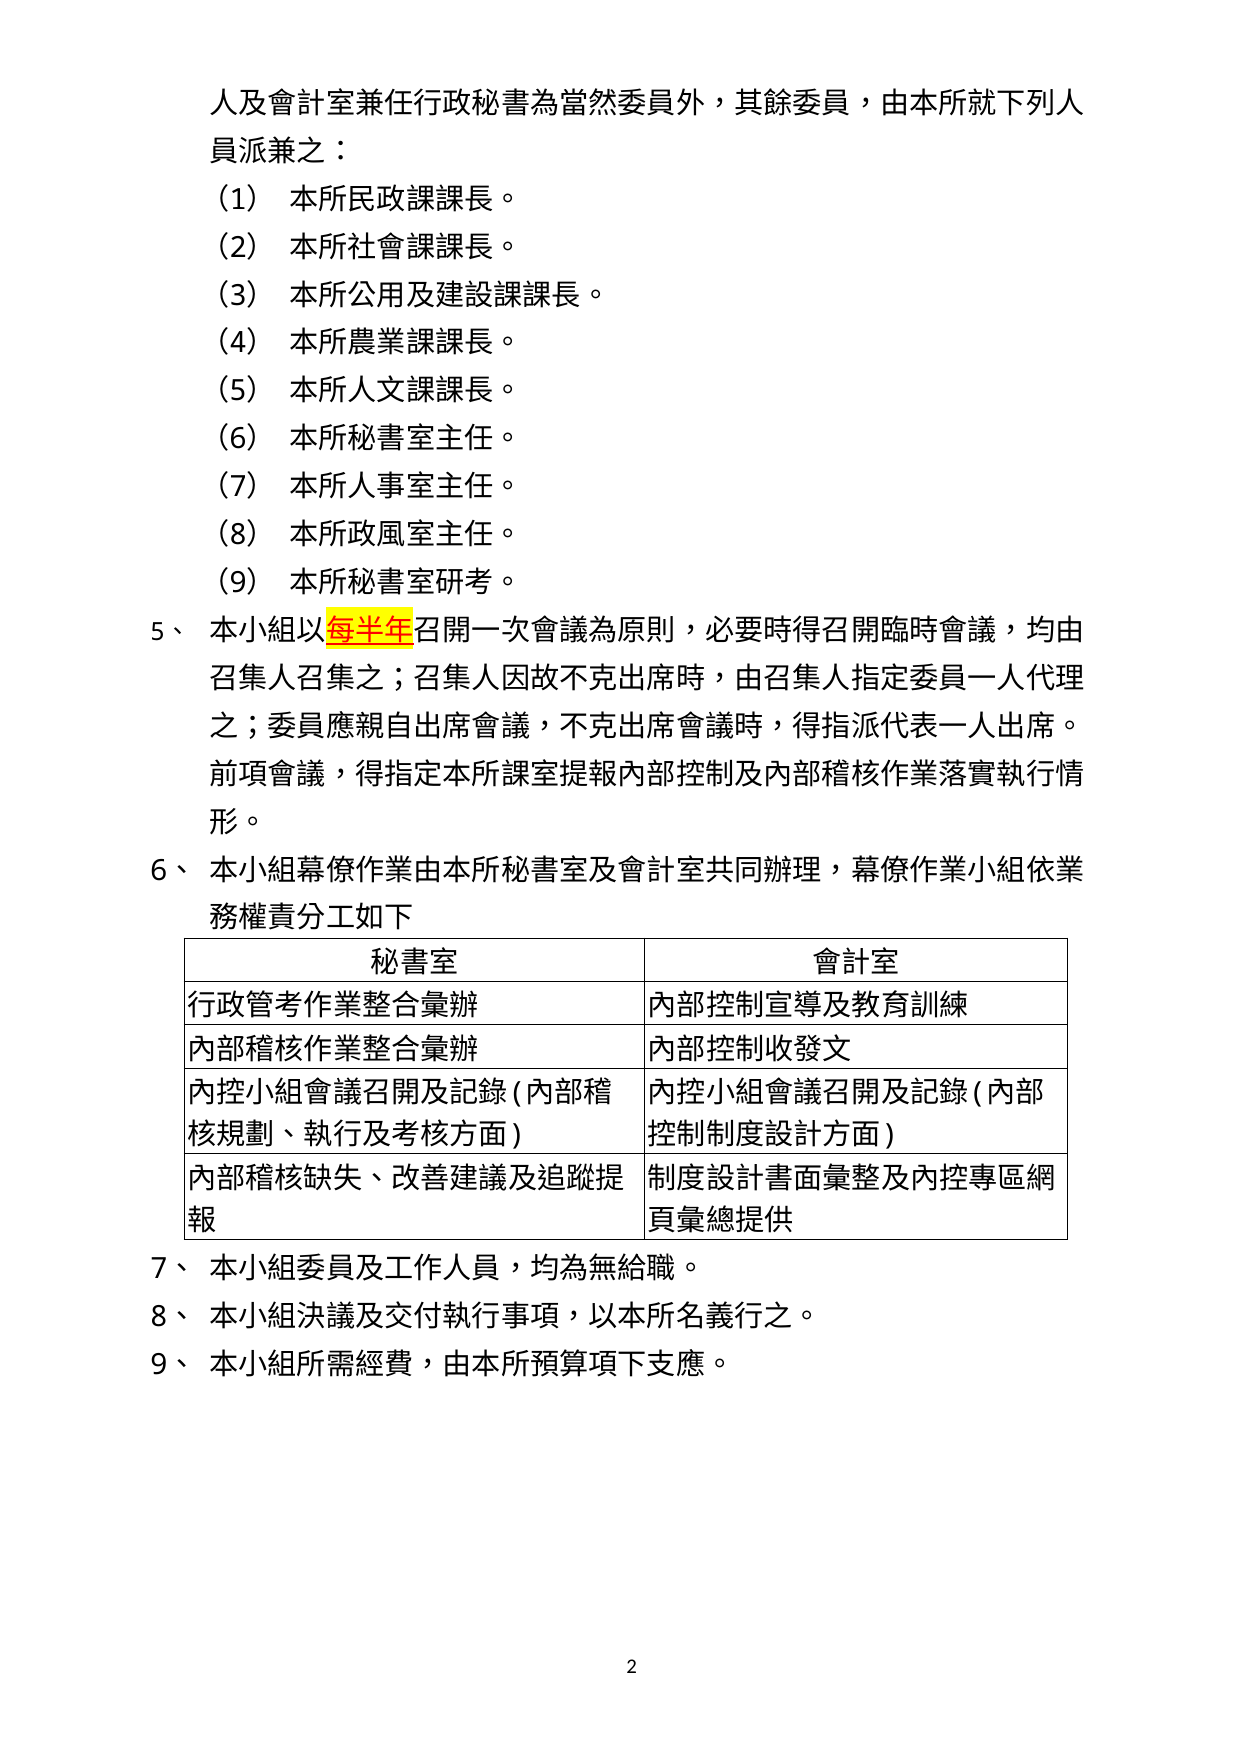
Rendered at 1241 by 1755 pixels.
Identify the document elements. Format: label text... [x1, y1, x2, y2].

table_cell 內控小組會議召開及記錄(內部控制制度設計方面) [645, 1069, 1067, 1153]
table_cell 內部控制收發文 [645, 1025, 1067, 1067]
list 本所民政課課長。 [200, 171, 1113, 219]
list 本所秘書室研考。 [200, 554, 1113, 602]
list 本所社會課課長。 [200, 219, 1113, 267]
list 本所公用及建設課課長。 [200, 267, 1113, 314]
list 人及會計室兼任行政秘書為當然委員外，其餘委員，由本所就下列人員派兼之： [150, 75, 1113, 171]
table_cell 內控小組會議召開及記錄(內部稽核規劃、執行及考核方面) [185, 1069, 644, 1153]
list 本小組委員及工作人員，均為無給職。 [150, 1240, 1113, 1288]
table_cell 行政管考作業整合彙辦 [185, 982, 644, 1024]
list 本所秘書室主任。 [200, 410, 1113, 458]
list 本所人事室主任。 [200, 458, 1113, 506]
list 本小組決議及交付執行事項，以本所名義行之。 [150, 1288, 1113, 1336]
list 本小組幕僚作業由本所秘書室及會計室共同辦理，幕僚作業小組依業務權責分工如下 [150, 842, 1113, 937]
list 本所政風室主任。 [200, 506, 1113, 554]
list 本所人文課課長。 [200, 362, 1113, 410]
table_cell 內部稽核缺失、改善建議及追蹤提報 [185, 1154, 644, 1239]
table_cell 制度設計書面彙整及內控專區網頁彙總提供 [645, 1154, 1067, 1239]
table_cell 內部稽核作業整合彙辦 [185, 1025, 644, 1067]
table_header 會計室 [645, 939, 1067, 981]
list 本所農業課課長。 [200, 314, 1113, 362]
table_cell 內部控制宣導及教育訓練 [645, 982, 1067, 1024]
list 本小組所需經費，由本所預算項下支應。 [150, 1336, 1113, 1384]
list 本小組以每半年召開一次會議為原則，必要時得召開臨時會議，均由召集人召集之；召集人因故不克出席時，由召集人指定委員一人代理之；委員應親自出席會議，不克出席會議時，得指派代表一人出席。前項會議，得指定本所課室提報內部控制及內部稽核作業落實執行情形。 [150, 602, 1113, 842]
table_header 秘書室 [185, 939, 644, 981]
